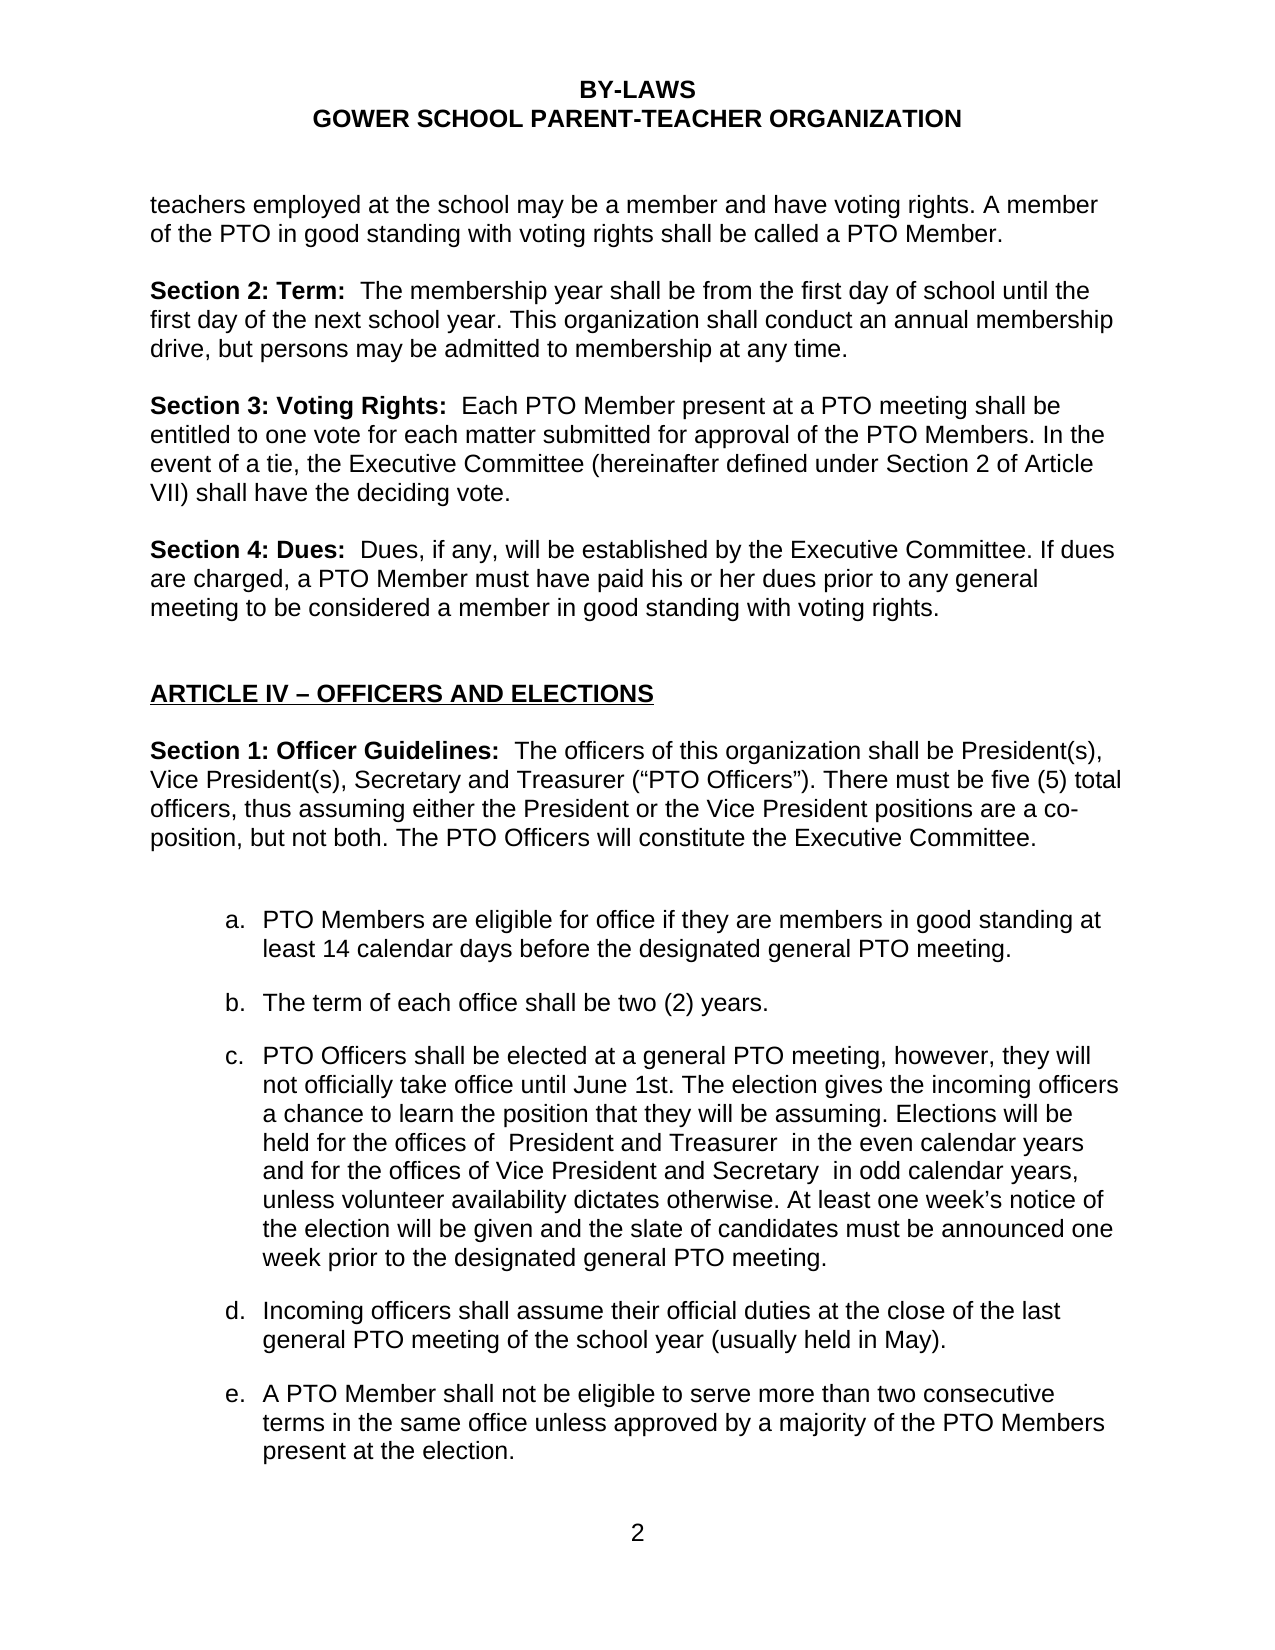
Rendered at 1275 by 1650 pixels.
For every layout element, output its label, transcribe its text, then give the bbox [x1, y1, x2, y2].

text Section 1: Officer Guidelines: The officers of this organization shall be President(s), Vice President(s), Secretary and Treasurer (“PTO Officers”). There must be five (5) total officers, thus assuming either the President or the Vice President positions are a co-position, but not both. The PTO Officers will constitute the Executive Committee. [150, 736, 1125, 851]
list The term of each office shall be two (2) years. [225, 987, 1125, 1016]
list Incoming officers shall assume their official duties at the close of the last general PTO meeting of the school year (usually held in May). [225, 1296, 1125, 1354]
text ARTICLE IV – OFFICERS AND ELECTIONS [150, 679, 1125, 707]
text Section 2: Term: The membership year shall be from the first day of school until the first day of the next school year. This organization shall conduct an annual membership drive, but persons may be admitted to membership at any time. [150, 276, 1125, 362]
text teachers employed at the school may be a member and have voting rights. A member of the PTO in good standing with voting rights shall be called a PTO Member. [150, 190, 1125, 247]
list A PTO Member shall not be eligible to serve more than two consecutive terms in the same office unless approved by a majority of the PTO Members present at the election. [225, 1379, 1125, 1465]
text Section 4: Dues: Dues, if any, will be established by the Executive Committee. If dues are charged, a PTO Member must have paid his or her dues prior to any general meeting to be considered a member in good standing with voting rights. [150, 535, 1125, 621]
list PTO Members are eligible for office if they are members in good standing at least 14 calendar days before the designated general PTO meeting. [225, 905, 1125, 962]
text Section 3: Voting Rights: Each PTO Member present at a PTO meeting shall be entitled to one vote for each matter submitted for approval of the PTO Members. In the event of a tie, the Executive Committee (hereinafter defined under Section 2 of Article VII) shall have the deciding vote. [150, 391, 1125, 506]
list PTO Officers shall be elected at a general PTO meeting, however, they will not officially take office until June 1st. The election gives the incoming officers a chance to learn the position that they will be assuming. Elections will be held for the offices of President and Treasurer in the even calendar years and for the offices of Vice President and Secretary in odd calendar years, unless volunteer availability dictates otherwise. At least one week’s notice of the election will be given and the slate of candidates must be announced one week prior to the designated general PTO meeting. [225, 1041, 1125, 1271]
